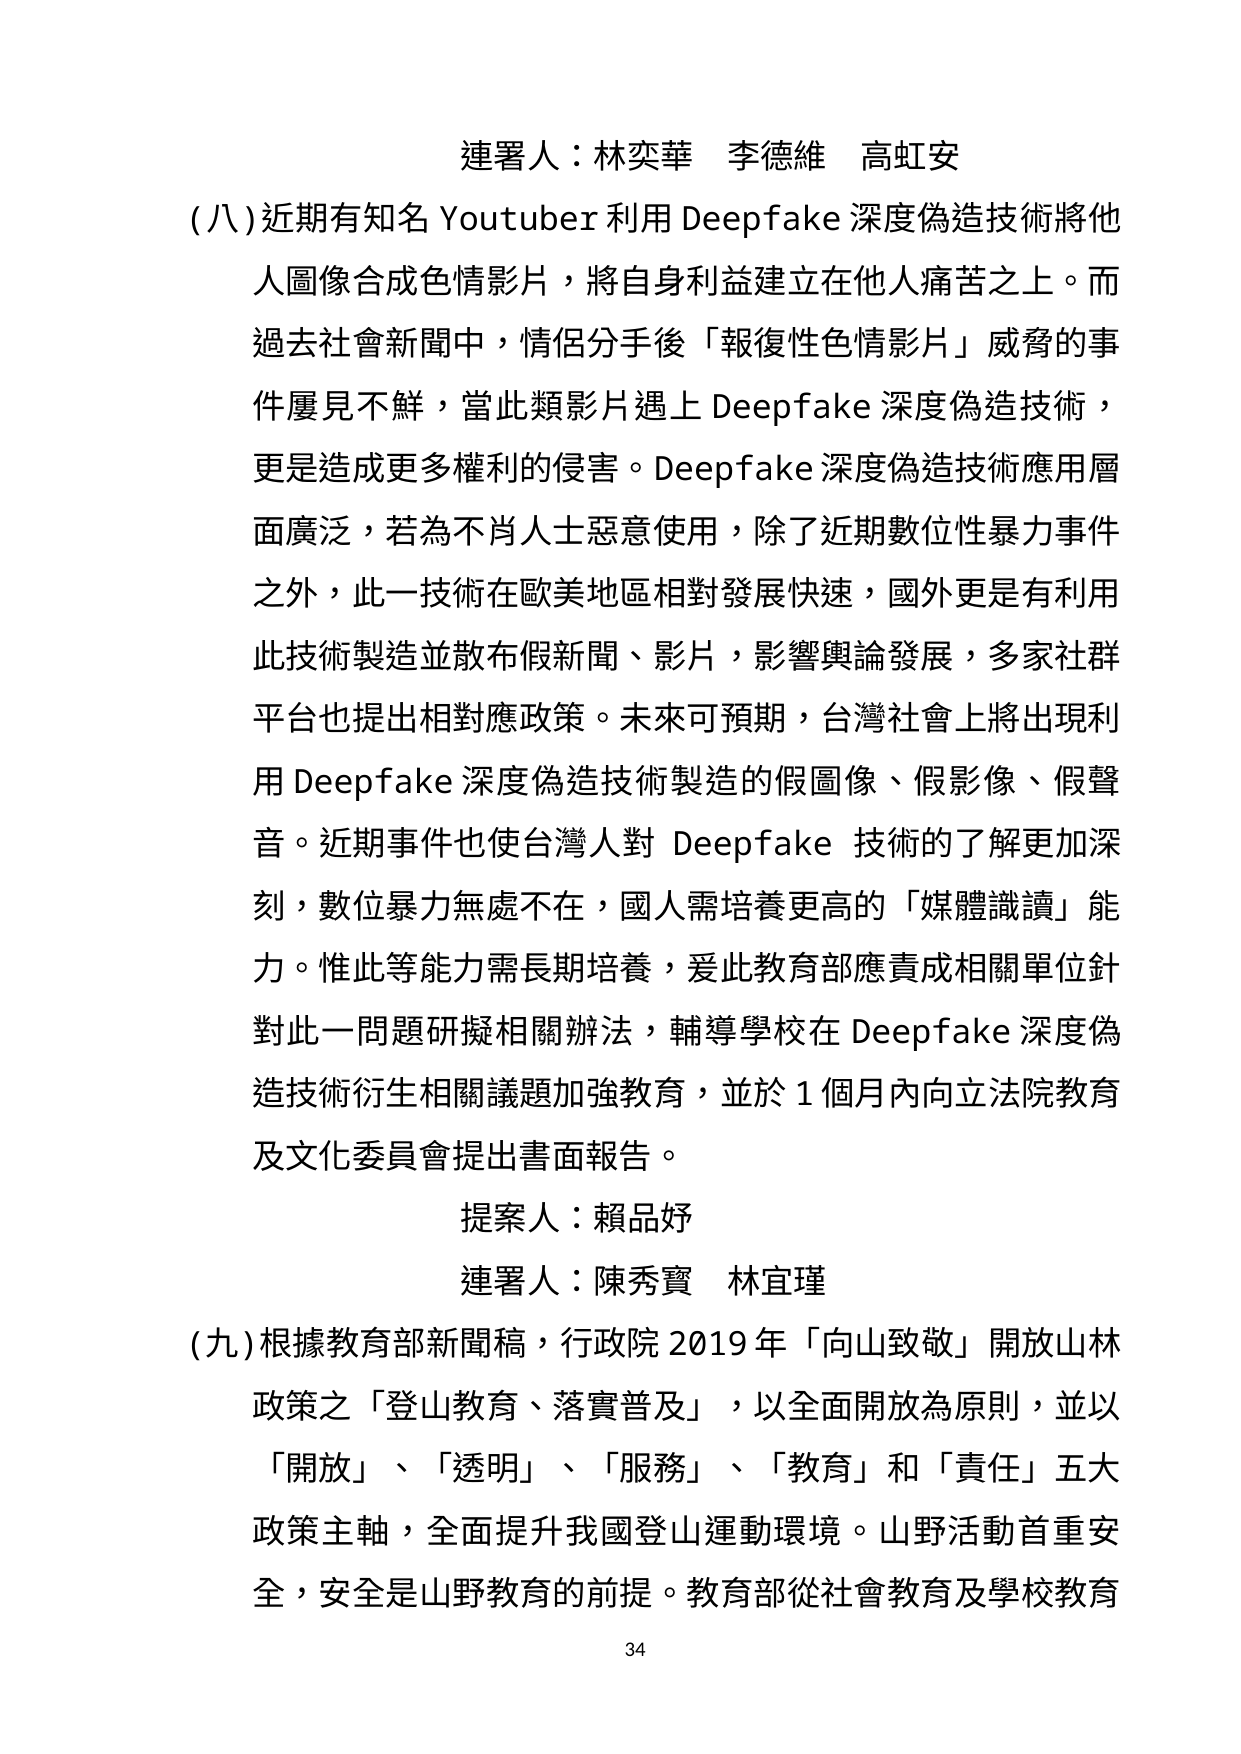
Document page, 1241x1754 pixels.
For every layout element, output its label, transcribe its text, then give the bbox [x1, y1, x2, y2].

text (九)根據教育部新聞稿，行政院2019年「向山致敬」開放山林政策之「登山教育、落實普及」，以全面開放為原則，並以「開放」、「透明」、「服務」、「教育」和「責任」五大政策主軸，全面提升我國登山運動環境。山野活動首重安全，安全是山野教育的前提。教育部從社會教育及學校教育 [185, 1300, 1122, 1612]
text 連署人：陳秀寳 林宜瑾 [460, 1237, 1122, 1300]
text (八)近期有知名Youtuber利用Deepfake深度偽造技術將他人圖像合成色情影片，將自身利益建立在他人痛苦之上。而過去社會新聞中，情侶分手後「報復性色情影片」威脅的事件屢見不鮮，當此類影片遇上Deepfake深度偽造技術，更是造成更多權利的侵害。Deepfake深度偽造技術應用層面廣泛，若為不肖人士惡意使用，除了近期數位性暴力事件之外，此一技術在歐美地區相對發展快速，國外更是有利用此技術製造並散布假新聞、影片，影響輿論發展，多家社群平台也提出相對應政策。未來可預期，台灣社會上將出現利用Deepfake深度偽造技術製造的假圖像、假影像、假聲音。近期事件也使台灣人對 Deepfake 技術的了解更加深刻，數位暴力無處不在，國人需培養更高的「媒體識讀」能力。惟此等能力需長期培養，爰此教育部應責成相關單位針對此一問題研擬相關辦法，輔導學校在Deepfake深度偽造技術衍生相關議題加強教育，並於1個月內向立法院教育及文化委員會提出書面報告。 [185, 175, 1122, 1175]
text 連署人：林奕華 李德維 高虹安 [460, 112, 1122, 175]
text 提案人：賴品妤 [460, 1175, 1122, 1237]
